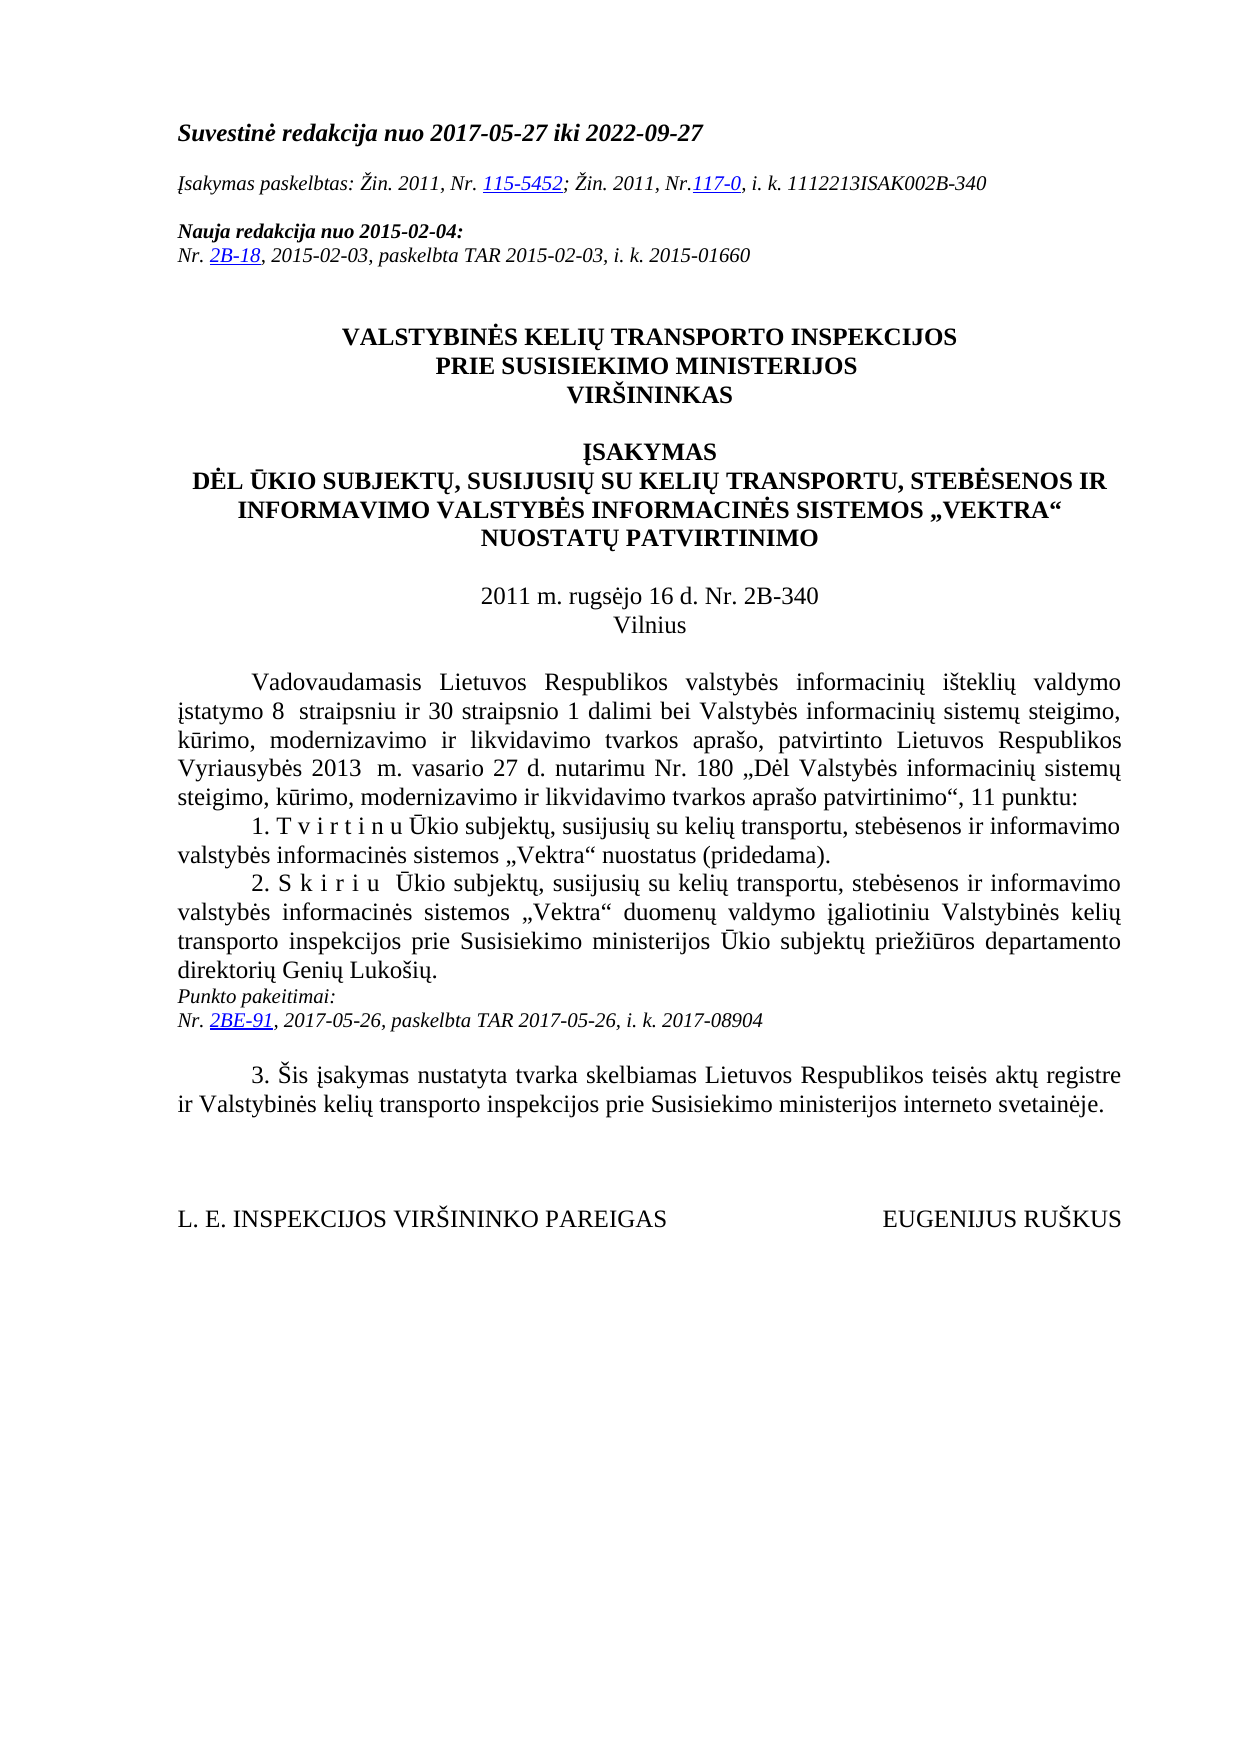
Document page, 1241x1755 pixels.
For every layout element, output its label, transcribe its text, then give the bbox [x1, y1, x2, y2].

text 1. T v i r t i n u Ūkio subjektų, susijusių su kelių transportu, stebėsenos ir informavimo valstybės informacinės sistemos „Vektra“ nuostatus (pridedama). [177, 811, 1122, 868]
text 3. Šis įsakymas nustatyta tvarka skelbiamas Lietuvos Respublikos teisės aktų registre ir Valstybinės kelių transporto inspekcijos prie Susisiekimo ministerijos interneto svetainėje. [177, 1060, 1122, 1118]
text VIRŠININKAS [177, 380, 1122, 408]
text DĖL ŪKIO SUBJEKTŲ, SUSIJUSIŲ SU KELIŲ TRANSPORTU, STEBĖSENOS IR INFORMAVIMO VALSTYBĖS INFORMACINĖS SISTEMOS „VEKTRA“ NUOSTATŲ PATVIRTINIMO [177, 466, 1122, 552]
text 2. S k i r i u Ūkio subjektų, susijusių su kelių transportu, stebėsenos ir informavimo valstybės informacinės sistemos „Vektra“ duomenų valdymo įgaliotiniu Valstybinės kelių transporto inspekcijos prie Susisiekimo ministerijos Ūkio subjektų priežiūros departamento direktorių Genių Lukošių. [177, 868, 1122, 983]
text Nr. 2BE-91, 2017-05-26, paskelbta TAR 2017-05-26, i. k. 2017-08904 [177, 1008, 1122, 1032]
text 2011 m. rugsėjo 16 d. Nr. 2B-340 [177, 581, 1122, 610]
text Vilnius [177, 610, 1122, 638]
text L. e. Inspekcijos viršininko pareigas Eugenijus Ruškus [177, 1204, 1122, 1233]
text ĮSAKYMAS [177, 437, 1122, 466]
text Įsakymas paskelbtas: Žin. 2011, Nr. 115-5452; Žin. 2011, Nr.117-0, i. k. 1112213ISAK002B-340 [177, 171, 1122, 195]
text VALSTYBINĖS KELIŲ TRANSPORTO INSPEKCIJOS [177, 322, 1122, 351]
text Nauja redakcija nuo 2015-02-04: [177, 219, 1122, 243]
text Nr. 2B-18, 2015-02-03, paskelbta TAR 2015-02-03, i. k. 2015-01660 [177, 243, 1122, 267]
text PRIE SUSISIEKIMO MINISTERIJOS [177, 351, 1122, 380]
text Vadovaudamasis Lietuvos Respublikos valstybės informacinių išteklių valdymo įstatymo 8 straipsniu ir 30 straipsnio 1 dalimi bei Valstybės informacinių sistemų steigimo, kūrimo, modernizavimo ir likvidavimo tvarkos aprašo, patvirtinto Lietuvos Respublikos Vyriausybės 2013 m. vasario 27 d. nutarimu Nr. 180 „Dėl Valstybės informacinių sistemų steigimo, kūrimo, modernizavimo ir likvidavimo tvarkos aprašo patvirtinimo“, 11 punktu: [177, 667, 1122, 811]
text Punkto pakeitimai: [177, 983, 1122, 1008]
text Suvestinė redakcija nuo 2017-05-27 iki 2022-09-27 [177, 118, 1122, 147]
